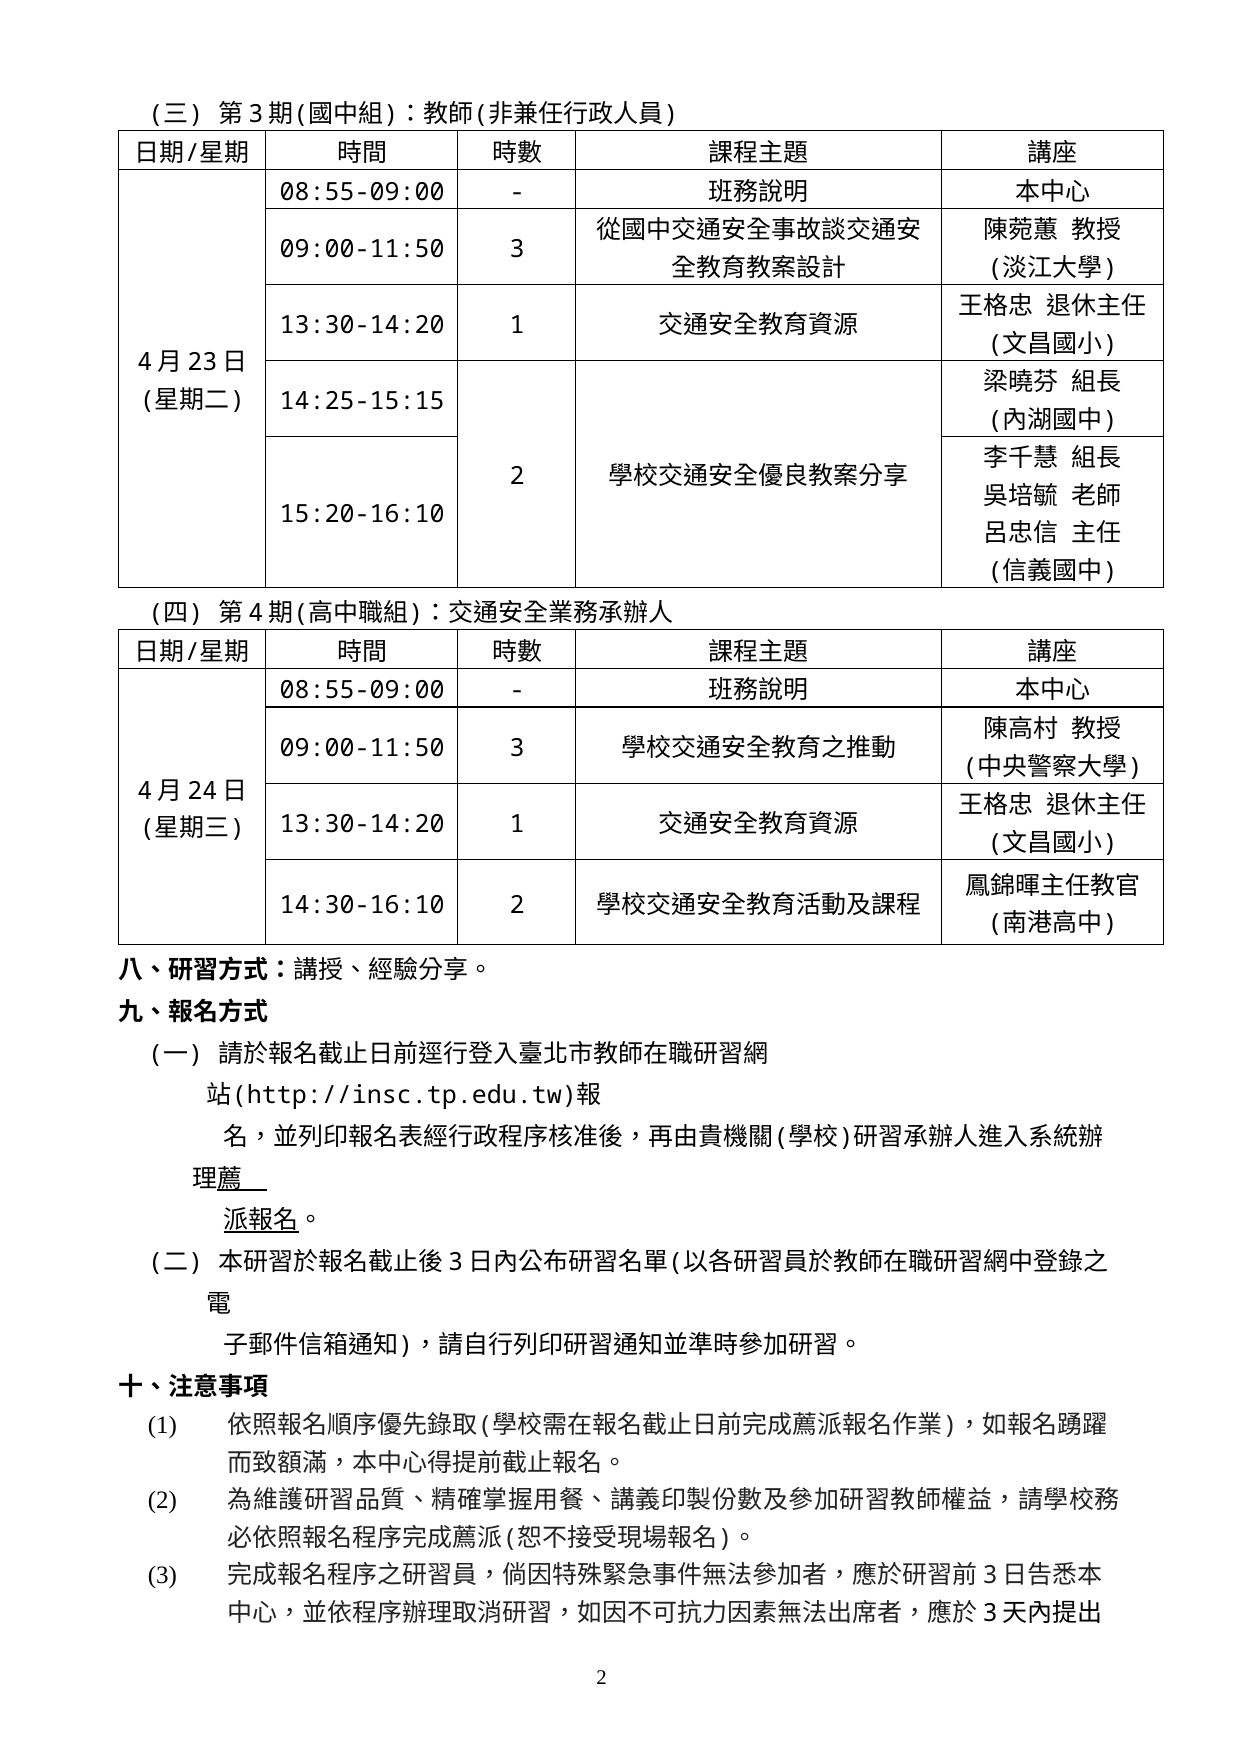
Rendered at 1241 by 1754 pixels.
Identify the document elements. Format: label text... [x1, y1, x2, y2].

table_cell 班務說明 [576, 669, 941, 706]
table_cell 梁曉芬 組長 (內湖國中) [942, 361, 1163, 436]
table_header 課程主題 [576, 131, 941, 169]
text (四) 第4期(高中職組)：交通安全業務承辦人 [118, 588, 1122, 629]
table_cell 交通安全教育資源 [576, 285, 941, 359]
table_header 時數 [458, 131, 575, 169]
table_cell - [458, 669, 575, 706]
list 完成報名程序之研習員，倘因特殊緊急事件無法參加者，應於研習前3日告悉本中心，並依程序辦理取消研習，如因不可抗力因素無法出席者，應於3天內提出 [148, 1554, 1122, 1629]
table_cell 1 [458, 784, 575, 858]
table_cell 班務說明 [576, 170, 941, 207]
table_cell 交通安全教育資源 [576, 784, 941, 858]
table_header 講座 [942, 630, 1163, 668]
text (一) 請於報名截止日前逕行登入臺北市教師在職研習網站(http://insc.tp.edu.tw)報 [133, 1029, 1122, 1112]
table_cell 學校交通安全優良教案分享 [576, 361, 941, 587]
table_header 日期/星期 [119, 630, 265, 668]
list 為維護研習品質、精確掌握用餐、講義印製份數及參加研習教師權益，請學校務必依照報名程序完成薦派(恕不接受現場報名)。 [148, 1479, 1122, 1554]
table_cell 4月23日(星期二) [119, 170, 265, 587]
table_cell 鳳錦暉主任教官 (南港高中) [942, 860, 1163, 944]
table_cell 14:25-15:15 [266, 361, 457, 436]
table_cell 2 [458, 361, 575, 587]
table_cell 學校交通安全教育之推動 [576, 708, 941, 782]
table_cell 學校交通安全教育活動及課程 [576, 860, 941, 944]
table_cell 本中心 [942, 170, 1163, 207]
table_cell 李千慧 組長 吳培毓 老師 呂忠信 主任 (信義國中) [942, 437, 1163, 587]
table_cell 08:55-09:00 [266, 669, 457, 706]
table_cell 3 [458, 708, 575, 782]
table_cell 15:20-16:10 [266, 437, 457, 587]
text 名，並列印報名表經行政程序核准後，再由貴機關(學校)研習承辦人進入系統辦理薦 [133, 1112, 1122, 1195]
table_cell 陳菀蕙 教授 (淡江大學) [942, 209, 1163, 283]
text 八、研習方式：講授、經驗分享。 [118, 945, 1122, 987]
table_cell 本中心 [942, 669, 1163, 706]
table_header 日期/星期 [119, 131, 265, 169]
table_header 課程主題 [576, 630, 941, 668]
table_cell 3 [458, 209, 575, 283]
table_cell 13:30-14:20 [266, 285, 457, 359]
table_cell 王格忠 退休主任 (文昌國小) [942, 285, 1163, 359]
table_cell 陳高村 教授 (中央警察大學) [942, 708, 1163, 782]
table_header 時數 [458, 630, 575, 668]
table_cell 1 [458, 285, 575, 359]
text 派報名。 [133, 1195, 1122, 1237]
text 子郵件信箱通知)，請自行列印研習通知並準時參加研習。 [148, 1320, 1122, 1362]
text 十、注意事項 [118, 1362, 1122, 1404]
table_cell 08:55-09:00 [266, 170, 457, 207]
table_header 時間 [266, 630, 457, 668]
table_cell - [458, 170, 575, 207]
text (三) 第3期(國中組)：教師(非兼任行政人員) [118, 89, 1122, 130]
text 九、報名方式 [118, 987, 1122, 1029]
table_cell 2 [458, 860, 575, 944]
table_cell 13:30-14:20 [266, 784, 457, 858]
table_cell 王格忠 退休主任 (文昌國小) [942, 784, 1163, 858]
table_cell 14:30-16:10 [266, 860, 457, 944]
table_cell 4月24日(星期三) [119, 669, 265, 944]
table_header 時間 [266, 131, 457, 169]
text (二) 本研習於報名截止後3日內公布研習名單(以各研習員於教師在職研習網中登錄之電 [133, 1237, 1122, 1320]
table_header 講座 [942, 131, 1163, 169]
table_cell 從國中交通安全事故談交通安全教育教案設計 [576, 209, 941, 283]
list 依照報名順序優先錄取(學校需在報名截止日前完成薦派報名作業)，如報名踴躍而致額滿，本中心得提前截止報名。 [148, 1404, 1122, 1479]
table_cell 09:00-11:50 [266, 708, 457, 782]
table_cell 09:00-11:50 [266, 209, 457, 283]
